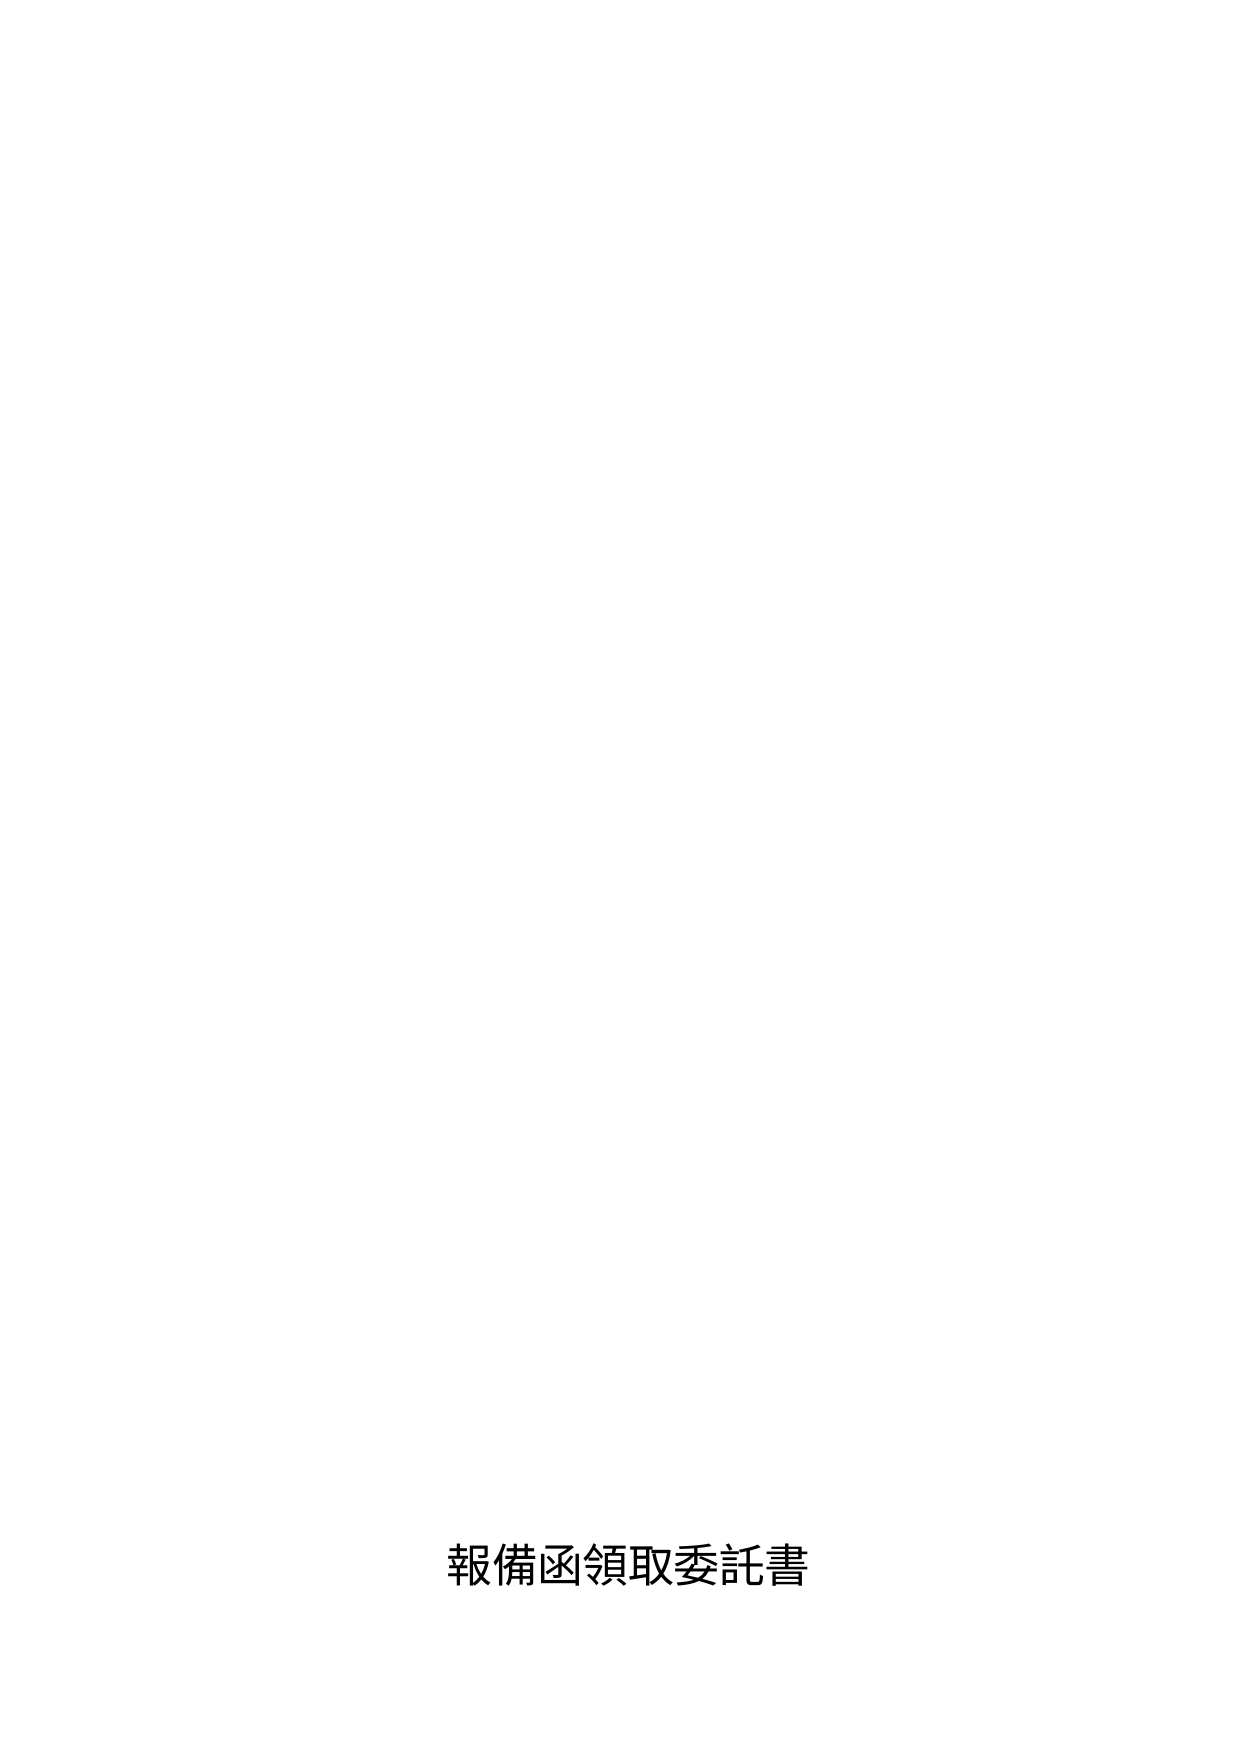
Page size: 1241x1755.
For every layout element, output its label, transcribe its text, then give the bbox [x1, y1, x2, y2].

text 報備函領取委託書 [111, 1490, 1146, 1615]
